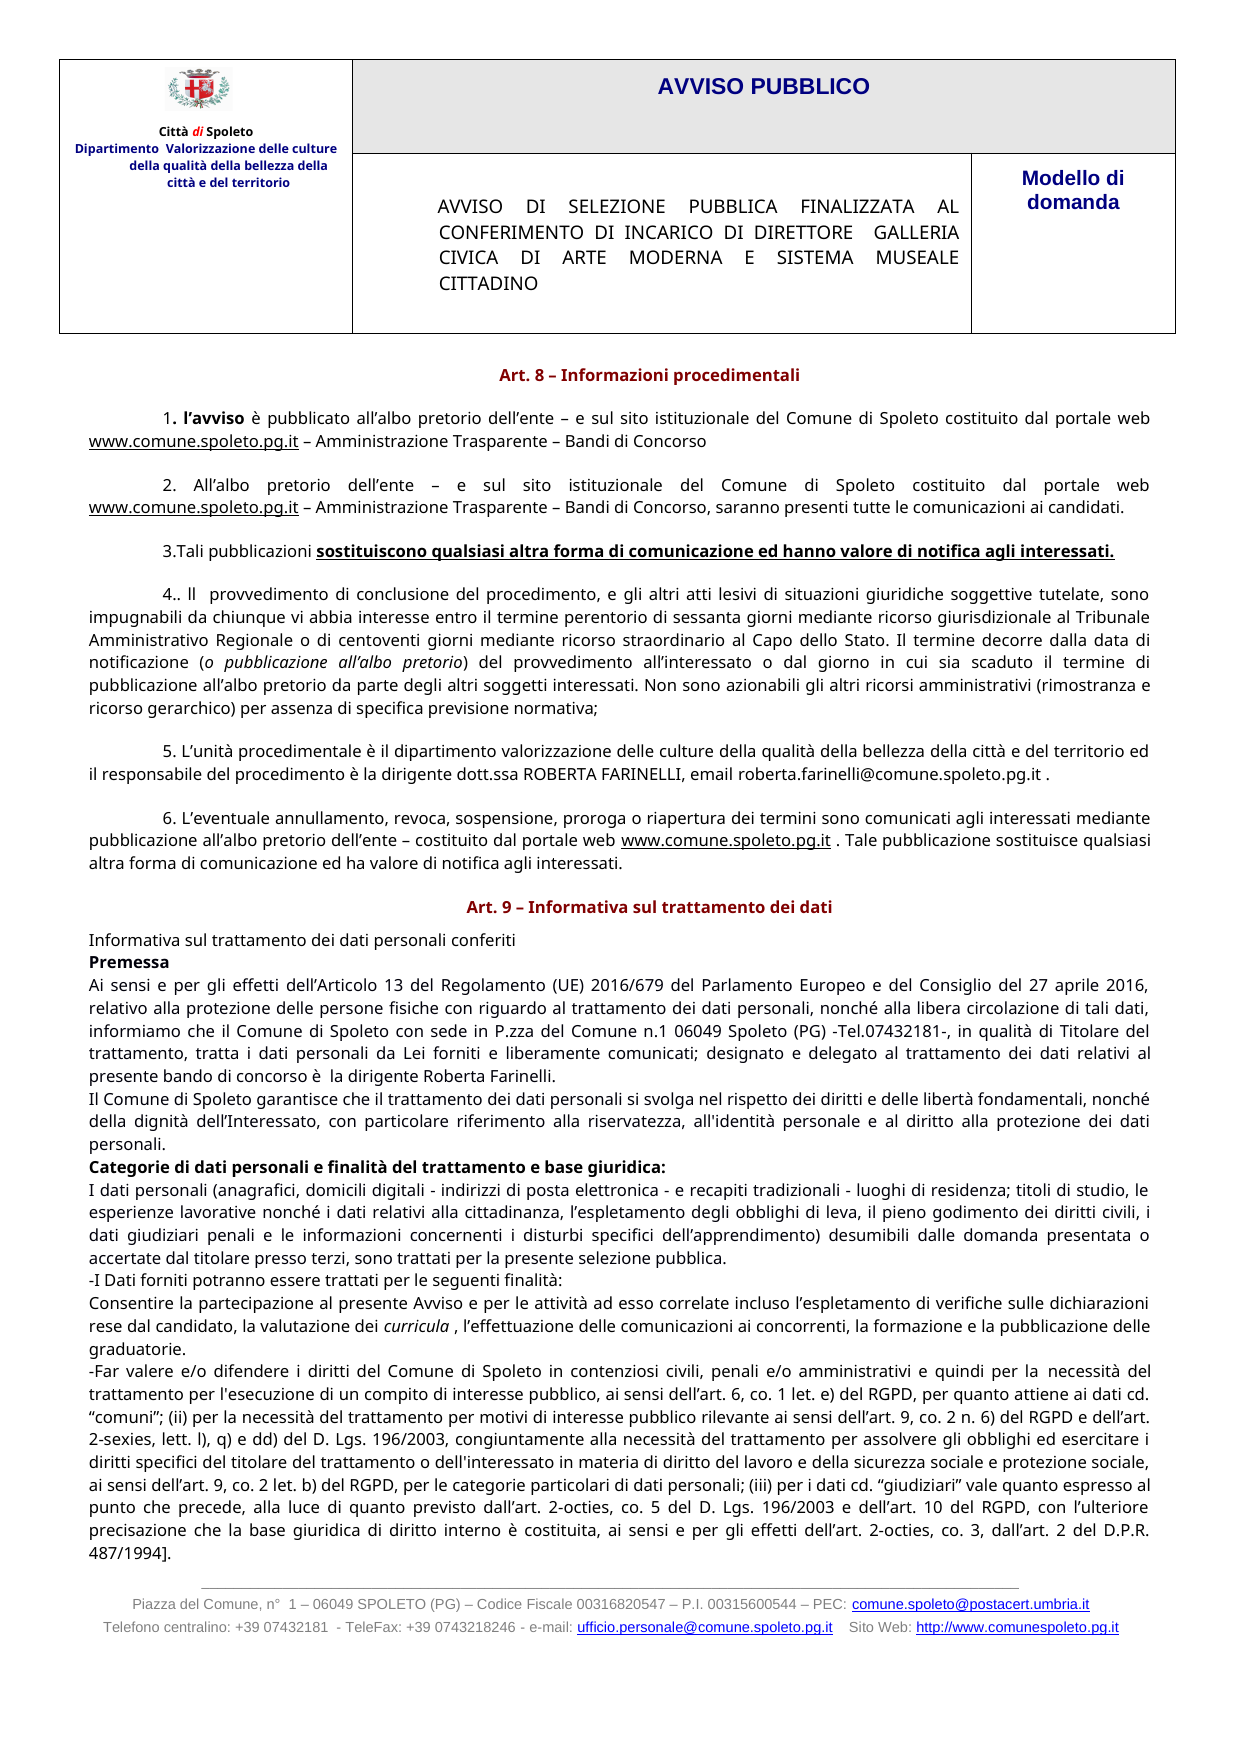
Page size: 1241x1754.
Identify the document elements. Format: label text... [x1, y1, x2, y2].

text 1. l’avviso è pubblicato all’albo pretorio dell’ente – e sul sito istituzionale del Comune di Spoleto costituito dal portale web www.comune.spoleto.pg.it – Amministrazione Trasparente – Bandi di Concorso [89, 407, 1152, 452]
text 6. L’eventuale annullamento, revoca, sospensione, proroga o riapertura dei termini sono comunicati agli interessati mediante pubblicazione all’albo pretorio dell’ente – costituito dal portale web www.comune.spoleto.pg.it . Tale pubblicazione sostituisce qualsiasi altra forma di comunicazione ed ha valore di notifica agli interessati. [89, 806, 1152, 874]
text Consentire la partecipazione al presente Avviso e per le attività ad esso correlate incluso l’espletamento di verifiche sulle dichiarazioni rese dal candidato, la valutazione dei curricula , l’effettuazione delle comunicazioni ai concorrenti, la formazione e la pubblicazione delle graduatorie. [89, 1292, 1152, 1360]
text Categorie di dati personali e finalità del trattamento e base giuridica: [89, 1155, 1152, 1178]
text Il Comune di Spoleto garantisce che il trattamento dei dati personali si svolga nel rispetto dei diritti e delle libertà fondamentali, nonché della dignità dell’Interessato, con particolare riferimento alla riservatezza, all'identità personale e al diritto alla protezione dei dati personali. [89, 1087, 1152, 1155]
subtitle Art. 9 – Informativa sul trattamento dei dati [148, 895, 1152, 918]
text I dati personali (anagrafici, domicili digitali - indirizzi di posta elettronica - e recapiti tradizionali - luoghi di residenza; titoli di studio, le esperienze lavorative nonché i dati relativi alla cittadinanza, l’espletamento degli obblighi di leva, il pieno godimento dei diritti civili, i dati giudiziari penali e le informazioni concernenti i disturbi specifici dell’apprendimento) desumibili dalle domanda presentata o accertate dal titolare presso terzi, sono trattati per la presente selezione pubblica. [89, 1178, 1152, 1269]
text Ai sensi e per gli effetti dell’Articolo 13 del Regolamento (UE) 2016/679 del Parlamento Europeo e del Consiglio del 27 aprile 2016, relativo alla protezione delle persone fisiche con riguardo al trattamento dei dati personali, nonché alla libera circolazione di tali dati, informiamo che il Comune di Spoleto con sede in P.zza del Comune n.1 06049 Spoleto (PG) -Tel.07432181-, in qualità di Titolare del trattamento, tratta i dati personali da Lei forniti e liberamente comunicati; designato e delegato al trattamento dei dati relativi al presente bando di concorso è la dirigente Roberta Farinelli. [89, 974, 1152, 1087]
subtitle Art. 8 – Informazioni procedimentali [148, 363, 1152, 386]
text 2. All’albo pretorio dell’ente – e sul sito istituzionale del Comune di Spoleto costituito dal portale web www.comune.spoleto.pg.it – Amministrazione Trasparente – Bandi di Concorso, saranno presenti tutte le comunicazioni ai candidati. [89, 473, 1152, 518]
text Premessa [89, 951, 1152, 974]
text 3.Tali pubblicazioni sostituiscono qualsiasi altra forma di comunicazione ed hanno valore di notifica agli interessati. [89, 539, 1152, 562]
text 5. L’unità procedimentale è il dipartimento valorizzazione delle culture della qualità della bellezza della città e del territorio ed il responsabile del procedimento è la dirigente dott.ssa ROBERTA FARINELLI, email roberta.farinelli@comune.spoleto.pg.it . [89, 740, 1152, 785]
text Informativa sul trattamento dei dati personali conferiti [89, 928, 1152, 951]
text 4.. ll provvedimento di conclusione del procedimento, e gli altri atti lesivi di situazioni giuridiche soggettive tutelate, sono impugnabili da chiunque vi abbia interesse entro il termine perentorio di sessanta giorni mediante ricorso giurisdizionale al Tribunale Amministrativo Regionale o di centoventi giorni mediante ricorso straordinario al Capo dello Stato. Il termine decorre dalla data di notificazione (o pubblicazione all’albo pretorio) del provvedimento all’interessato o dal giorno in cui sia scaduto il termine di pubblicazione all’albo pretorio da parte degli altri soggetti interessati. Non sono azionabili gli altri ricorsi amministrativi (rimostranza e ricorso gerarchico) per assenza di specifica previsione normativa; [89, 583, 1152, 719]
text -I Dati forniti potranno essere trattati per le seguenti finalità: [89, 1269, 1152, 1292]
text -Far valere e/o difendere i diritti del Comune di Spoleto in contenziosi civili, penali e/o amministrativi e quindi per la necessità del trattamento per l'esecuzione di un compito di interesse pubblico, ai sensi dell’art. 6, co. 1 let. e) del RGPD, per quanto attiene ai dati cd. “comuni”; (ii) per la necessità del trattamento per motivi di interesse pubblico rilevante ai sensi dell’art. 9, co. 2 n. 6) del RGPD e dell’art. 2-sexies, lett. l), q) e dd) del D. Lgs. 196/2003, congiuntamente alla necessità del trattamento per assolvere gli obblighi ed esercitare i diritti specifici del titolare del trattamento o dell'interessato in materia di diritto del lavoro e della sicurezza sociale e protezione sociale, ai sensi dell’art. 9, co. 2 let. b) del RGPD, per le categorie particolari di dati personali; (iii) per i dati cd. “giudiziari” vale quanto espresso al punto che precede, alla luce di quanto previsto dall’art. 2-octies, co. 5 del D. Lgs. 196/2003 e dell’art. 10 del RGPD, con l’ulteriore precisazione che la base giuridica di diritto interno è costituita, ai sensi e per gli effetti dell’art. 2-octies, co. 3, dall’art. 2 del D.P.R. 487/1994]. [89, 1360, 1152, 1564]
picture [164, 67, 233, 111]
